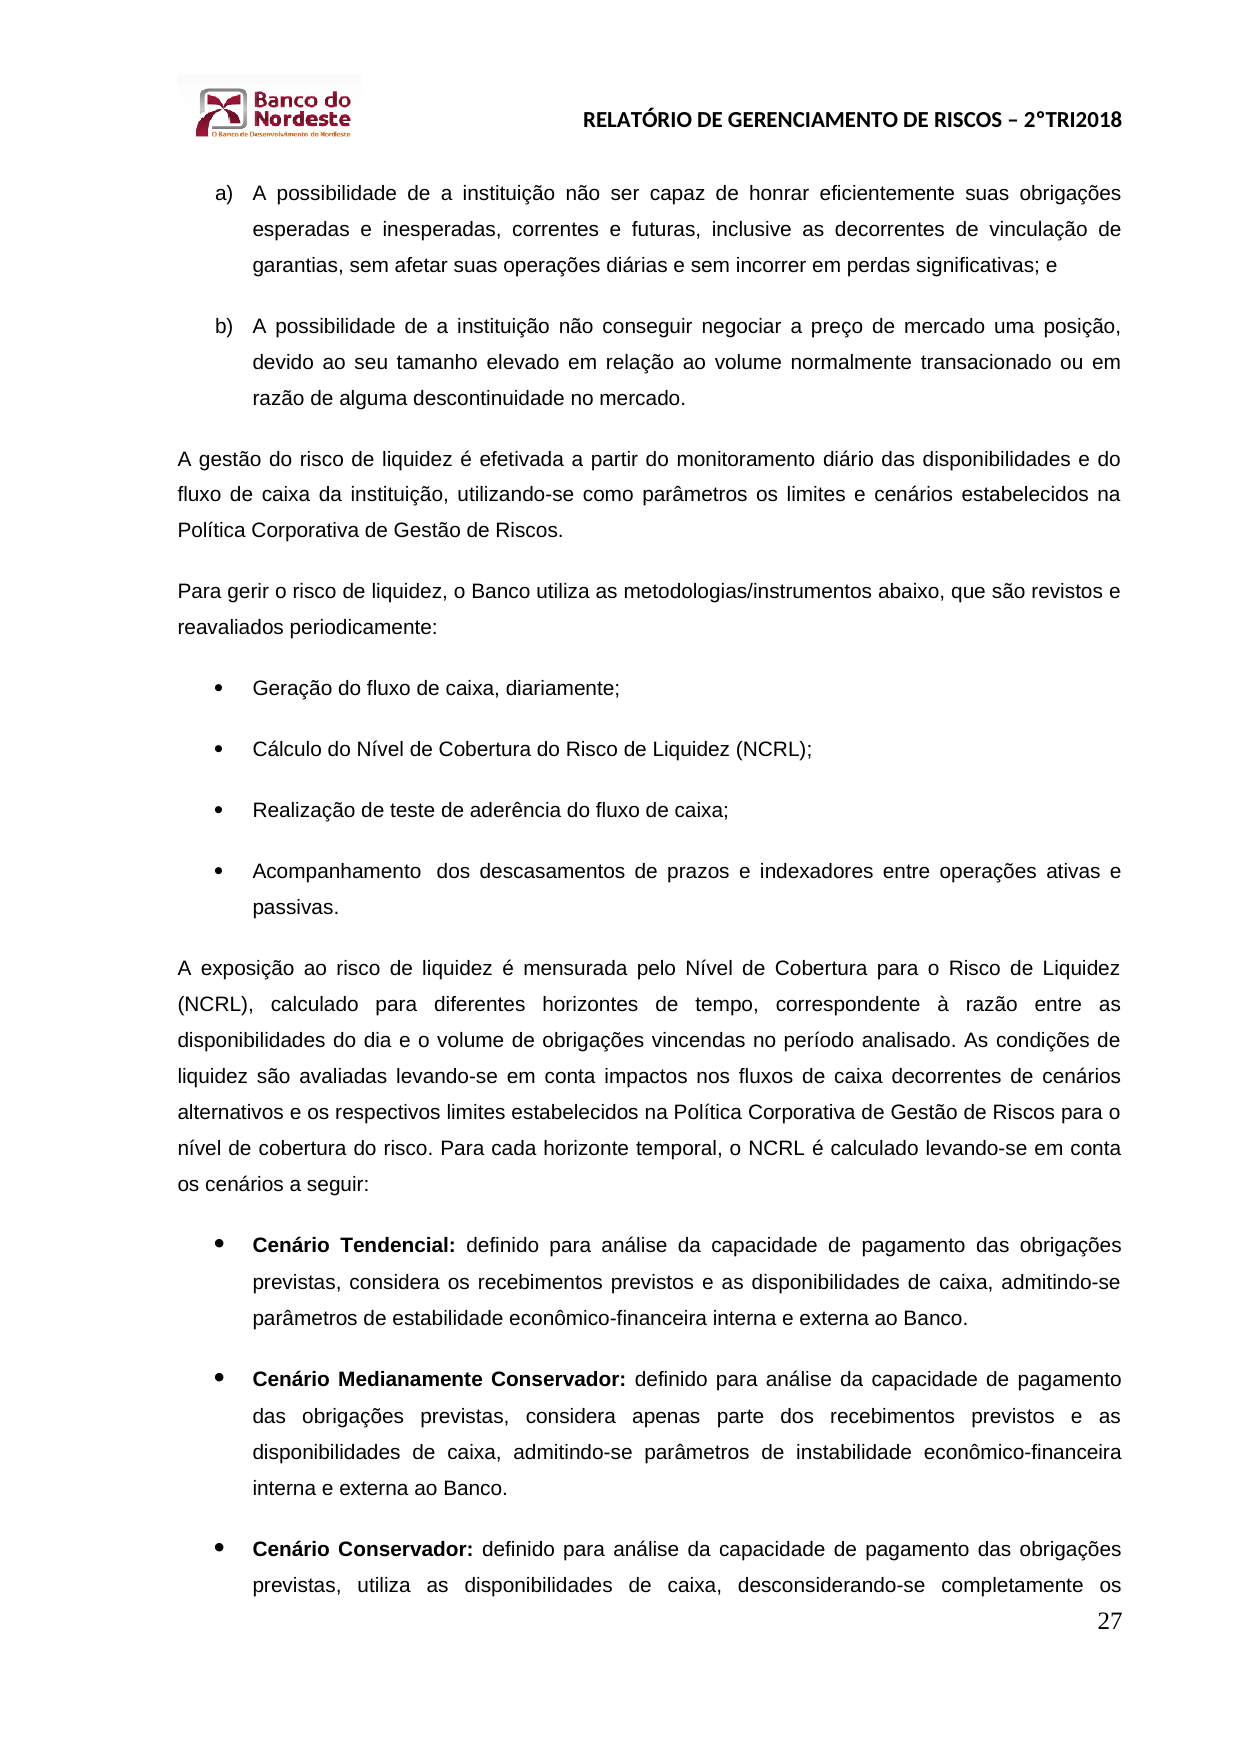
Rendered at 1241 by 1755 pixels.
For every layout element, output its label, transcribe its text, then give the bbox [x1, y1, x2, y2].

list A possibilidade de a instituição não conseguir negociar a preço de mercado uma posição, devido ao seu tamanho elevado em relação ao volume normalmente transacionado ou em razão de alguma descontinuidade no mercado. [215, 313, 1122, 409]
list A possibilidade de a instituição não ser capaz de honrar eficientemente suas obrigações esperadas e inesperadas, correntes e futuras, inclusive as decorrentes de vinculação de garantias, sem afetar suas operações diárias e sem incorrer em perdas significativas; e [215, 181, 1122, 277]
list Acompanhamento dos descasamentos de prazos e indexadores entre operações ativas e passivas. [215, 859, 1122, 919]
list Cálculo do Nível de Cobertura do Risco de Liquidez (NCRL); [215, 737, 1122, 761]
list Cenário Conservador: definido para análise da capacidade de pagamento das obrigações previstas, utiliza as disponibilidades de caixa, desconsiderando-se completamente os [215, 1536, 1122, 1597]
text Para gerir o risco de liquidez, o Banco utiliza as metodologias/instrumentos abaixo, que são revistos e reavaliados periodicamente: [177, 579, 1122, 639]
list Geração do fluxo de caixa, diariamente; [215, 676, 1122, 700]
list Cenário Medianamente Conservador: definido para análise da capacidade de pagamento das obrigações previstas, considera apenas parte dos recebimentos previstos e as disponibilidades de caixa, admitindo-se parâmetros de instabilidade econômico-financeira interna e externa ao Banco. [215, 1367, 1122, 1499]
list Realização de teste de aderência do fluxo de caixa; [215, 798, 1122, 822]
text A exposição ao risco de liquidez é mensurada pelo Nível de Cobertura para o Risco de Liquidez (NCRL), calculado para diferentes horizontes de tempo, correspondente à razão entre as disponibilidades do dia e o volume de obrigações vincendas no período analisado. As condições de liquidez são avaliadas levando-se em conta impactos nos fluxos de caixa decorrentes de cenários alternativos e os respectivos limites estabelecidos na Política Corporativa de Gestão de Riscos para o nível de cobertura do risco. Para cada horizonte temporal, o NCRL é calculado levando-se em conta os cenários a seguir: [177, 956, 1122, 1196]
text A gestão do risco de liquidez é efetivada a partir do monitoramento diário das disponibilidades e do fluxo de caixa da instituição, utilizando-se como parâmetros os limites e cenários estabelecidos na Política Corporativa de Gestão de Riscos. [177, 446, 1122, 542]
list Cenário Tendencial: definido para análise da capacidade de pagamento das obrigações previstas, considera os recebimentos previstos e as disponibilidades de caixa, admitindo-se parâmetros de estabilidade econômico-financeira interna e externa ao Banco. [215, 1233, 1122, 1329]
